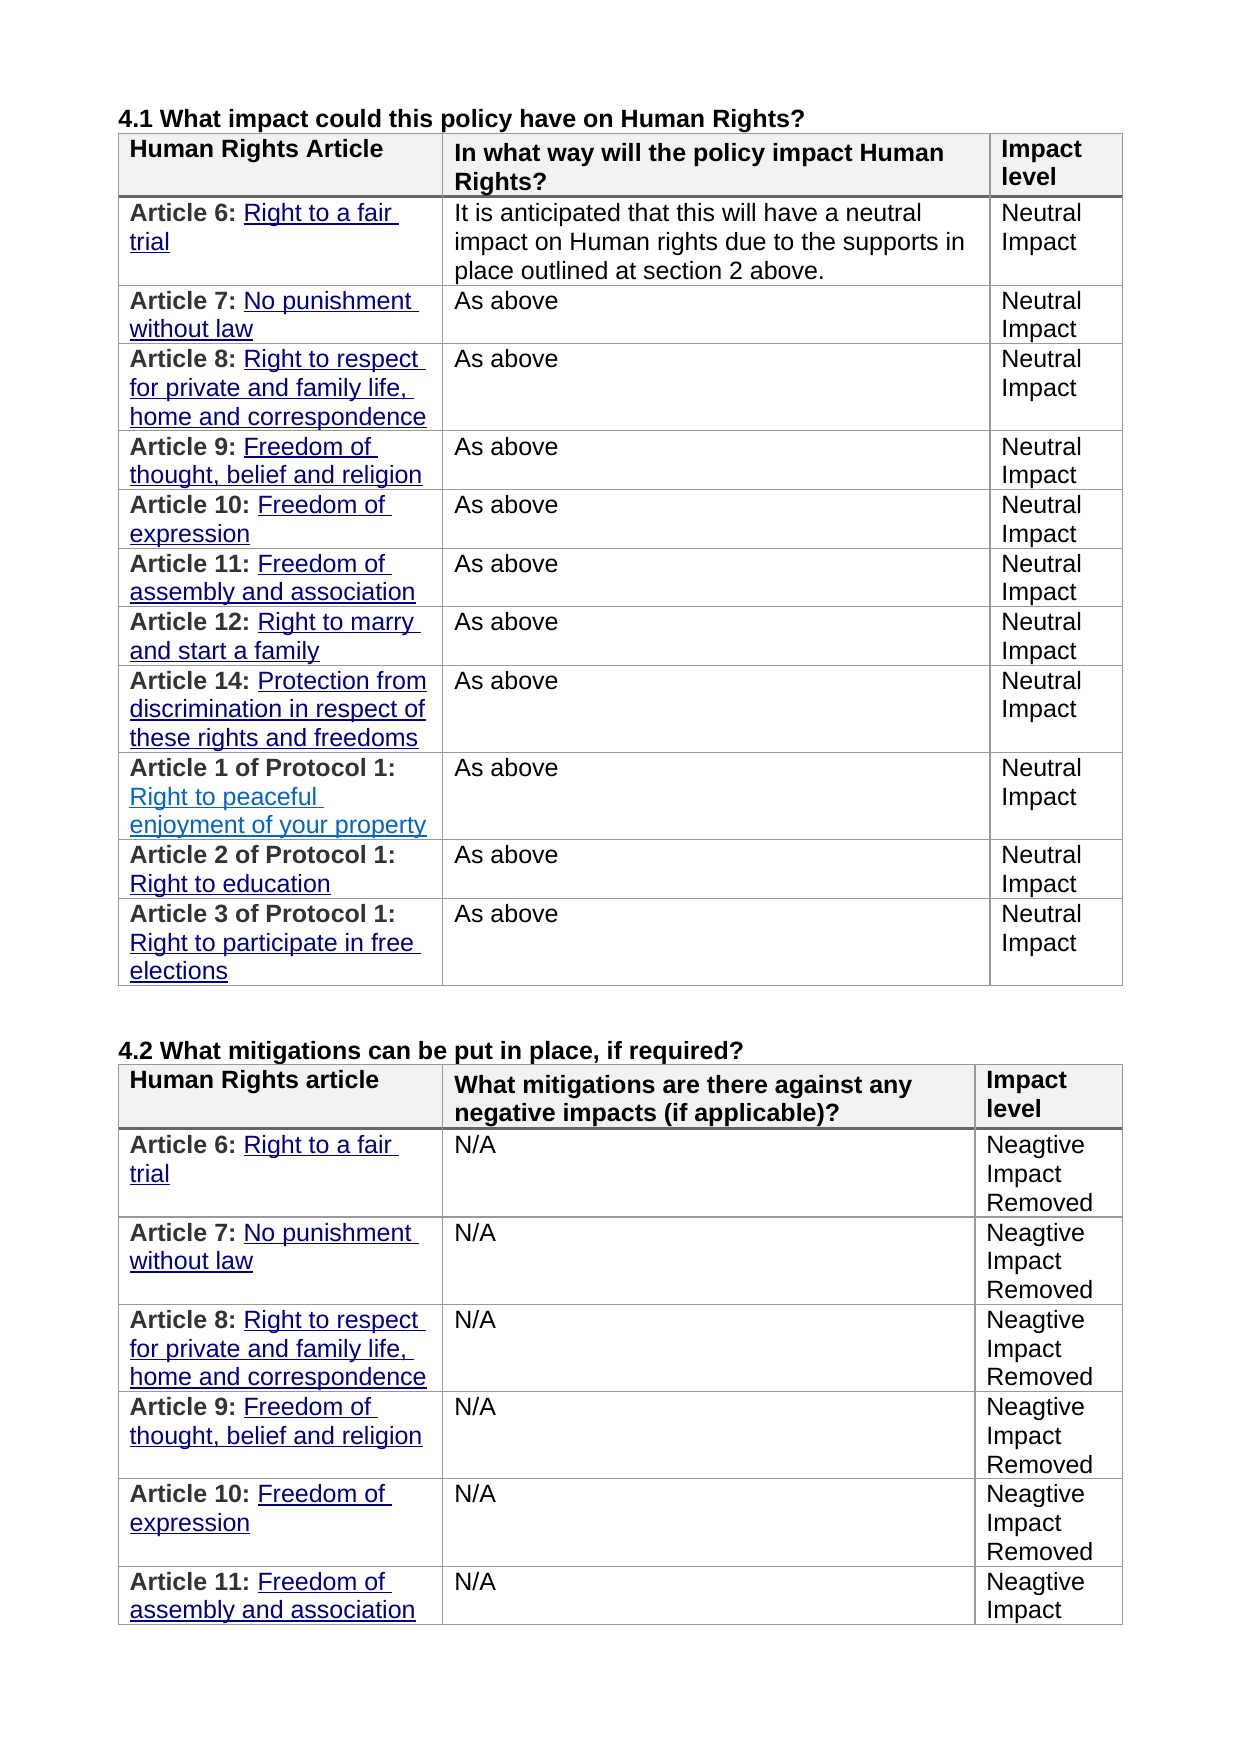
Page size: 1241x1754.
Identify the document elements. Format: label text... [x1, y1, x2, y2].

table_cell Choose an item. [976, 1392, 1122, 1478]
table_header Impact level [976, 1065, 1122, 1127]
table_cell Neutral Impact [991, 549, 1122, 606]
table_cell Article 2 of Protocol 1: Right to education [119, 840, 442, 898]
table_cell Neutral Impact [991, 607, 1122, 664]
table_cell As above [443, 753, 989, 839]
table_cell It is anticipated that this will have a neutral impact on Human rights due to the supports in place outlined at section 2 above. [443, 198, 989, 284]
table_cell Article 7: No punishment without law [119, 286, 442, 343]
table_cell Choose an item. [976, 1479, 1122, 1566]
table_cell As above [443, 840, 989, 898]
table_cell As above [443, 666, 989, 752]
table_cell N/A [443, 1392, 974, 1478]
table_cell Article 6: Right to a fair trial [119, 198, 442, 284]
table_cell Neutral Impact [991, 431, 1122, 489]
table_cell Article 7: No punishment without law [119, 1218, 442, 1304]
table_cell Article 11: Freedom of assembly and association [119, 549, 442, 606]
table_cell Article 11: Freedom of assembly and association [119, 1567, 442, 1624]
table_cell N/A [443, 1567, 974, 1624]
table_cell As above [443, 286, 989, 343]
table_cell Article 6: Right to a fair trial [119, 1130, 442, 1216]
table_cell Neutral Impact [991, 840, 1122, 898]
subtitle 4.1 What impact could this policy have on Human Rights? [118, 104, 1122, 132]
table_cell As above [443, 344, 989, 430]
table_cell As above [443, 490, 989, 547]
table_cell Article 10: Freedom of expression [119, 490, 442, 547]
table_cell As above [443, 607, 989, 664]
table_cell Neutral Impact [991, 198, 1122, 284]
table_cell N/A [443, 1130, 974, 1216]
table_header Impact level [991, 134, 1122, 195]
table_cell Neutral Impact [991, 286, 1122, 343]
table_header What mitigations are there against any negative impacts (if applicable)? [443, 1065, 974, 1127]
table_cell As above [443, 431, 989, 489]
table_header In what way will the policy impact Human Rights? [443, 134, 989, 195]
table_cell Choose an item. [976, 1130, 1122, 1216]
table_cell Article 8: Right to respect for private and family life, home and correspondence [119, 344, 442, 430]
table_cell N/A [443, 1305, 974, 1391]
table_cell Article 3 of Protocol 1: Right to participate in free elections [119, 899, 442, 985]
table_cell Choose an item. [976, 1567, 1122, 1624]
table_cell Article 1 of Protocol 1: Right to peaceful enjoyment of your property [119, 753, 442, 839]
table_cell Choose an item. [976, 1305, 1122, 1391]
table_header Human Rights article [119, 1065, 442, 1127]
table_cell As above [443, 899, 989, 985]
table_cell Neutral Impact [991, 899, 1122, 985]
table_cell Article 10: Freedom of expression [119, 1479, 442, 1566]
table_cell Neutral Impact [991, 753, 1122, 839]
table_cell Neutral Impact [991, 490, 1122, 547]
table_cell As above [443, 549, 989, 606]
table_cell Article 8: Right to respect for private and family life, home and correspondence [119, 1305, 442, 1391]
table_header Human Rights Article [119, 134, 442, 195]
table_cell Article 9: Freedom of thought, belief and religion [119, 431, 442, 489]
table_cell Neutral Impact [991, 344, 1122, 430]
subtitle 4.2 What mitigations can be put in place, if required? [118, 1036, 1122, 1064]
table_cell Article 14: Protection from discrimination in respect of these rights and freedoms [119, 666, 442, 752]
table_cell Choose an item. [976, 1218, 1122, 1304]
table_cell N/A [443, 1218, 974, 1304]
table_cell Article 12: Right to marry and start a family [119, 607, 442, 664]
table_cell Neutral Impact [991, 666, 1122, 752]
table_cell N/A [443, 1479, 974, 1566]
table_cell Article 9: Freedom of thought, belief and religion [119, 1392, 442, 1478]
